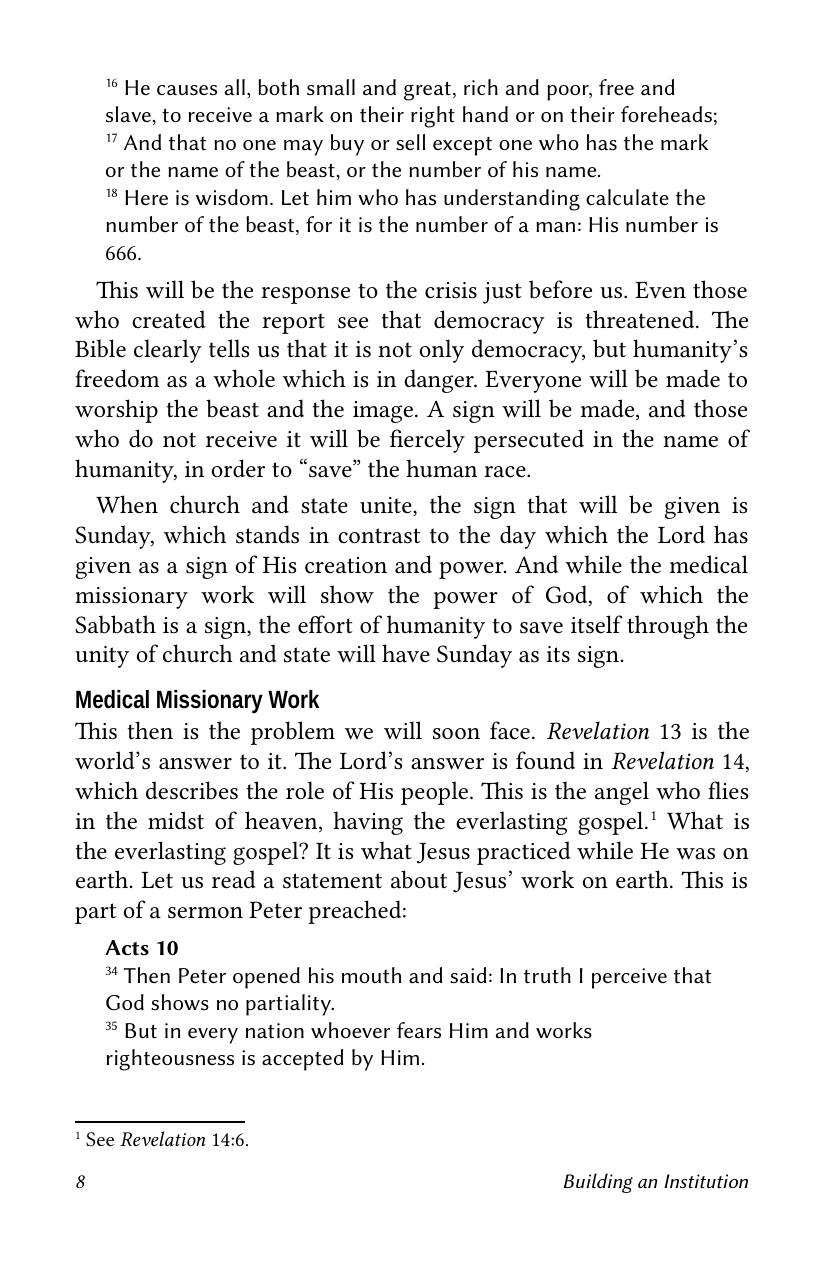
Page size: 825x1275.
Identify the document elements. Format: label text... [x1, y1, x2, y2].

text See Revelation 14:6. [75, 1128, 750, 1152]
text This then is the problem we will soon face. Revelation 13 is the world’s answer to it. The Lord’s answer is found in Revelation 14, which describes the role of His people. This is the angel who flies in the midst of heaven, having the everlasting gospel. What is the everlasting gospel? It is what Jesus practiced while He was on earth. Let us read a statement about Jesus’ work on earth. This is part of a sermon Peter preached: [75, 717, 750, 925]
text 16 He causes all, both small and great, rich and poor, free and slave, to receive a mark on their right hand or on their foreheads; [105, 75, 720, 128]
text 17 And that no one may buy or sell except one who has the mark or the name of the beast, or the number of his name. [105, 130, 720, 183]
text 18 Here is wisdom. Let him who has understanding calculate the number of the beast, for it is the number of a man: His number is 666. [105, 184, 720, 266]
text 35 But in every nation whoever fears Him and works righteousness is accepted by Him. [105, 1018, 720, 1071]
text This will be the response to the crisis just before us. Even those who created the report see that democracy is threatened. The Bible clearly tells us that it is not only democracy, but humanity’s freedom as a whole which is in danger. Everyone will be made to worship the beast and the image. A sign will be made, and those who do not receive it will be fiercely persecuted in the name of humanity, in order to “save” the human race. [75, 276, 750, 484]
text When church and state unite, the sign that will be given is Sunday, which stands in contrast to the day which the Lord has given as a sign of His creation and power. And while the medical missionary work will show the power of God, of which the Sabbath is a sign, the effort of humanity to save itself through the unity of church and state will have Sunday as its sign. [75, 491, 750, 669]
text Acts 10 [105, 935, 750, 961]
subtitle Medical Missionary Work [75, 685, 750, 714]
text 34 Then Peter opened his mouth and said: In truth I perceive that God shows no partiality. [105, 963, 720, 1016]
